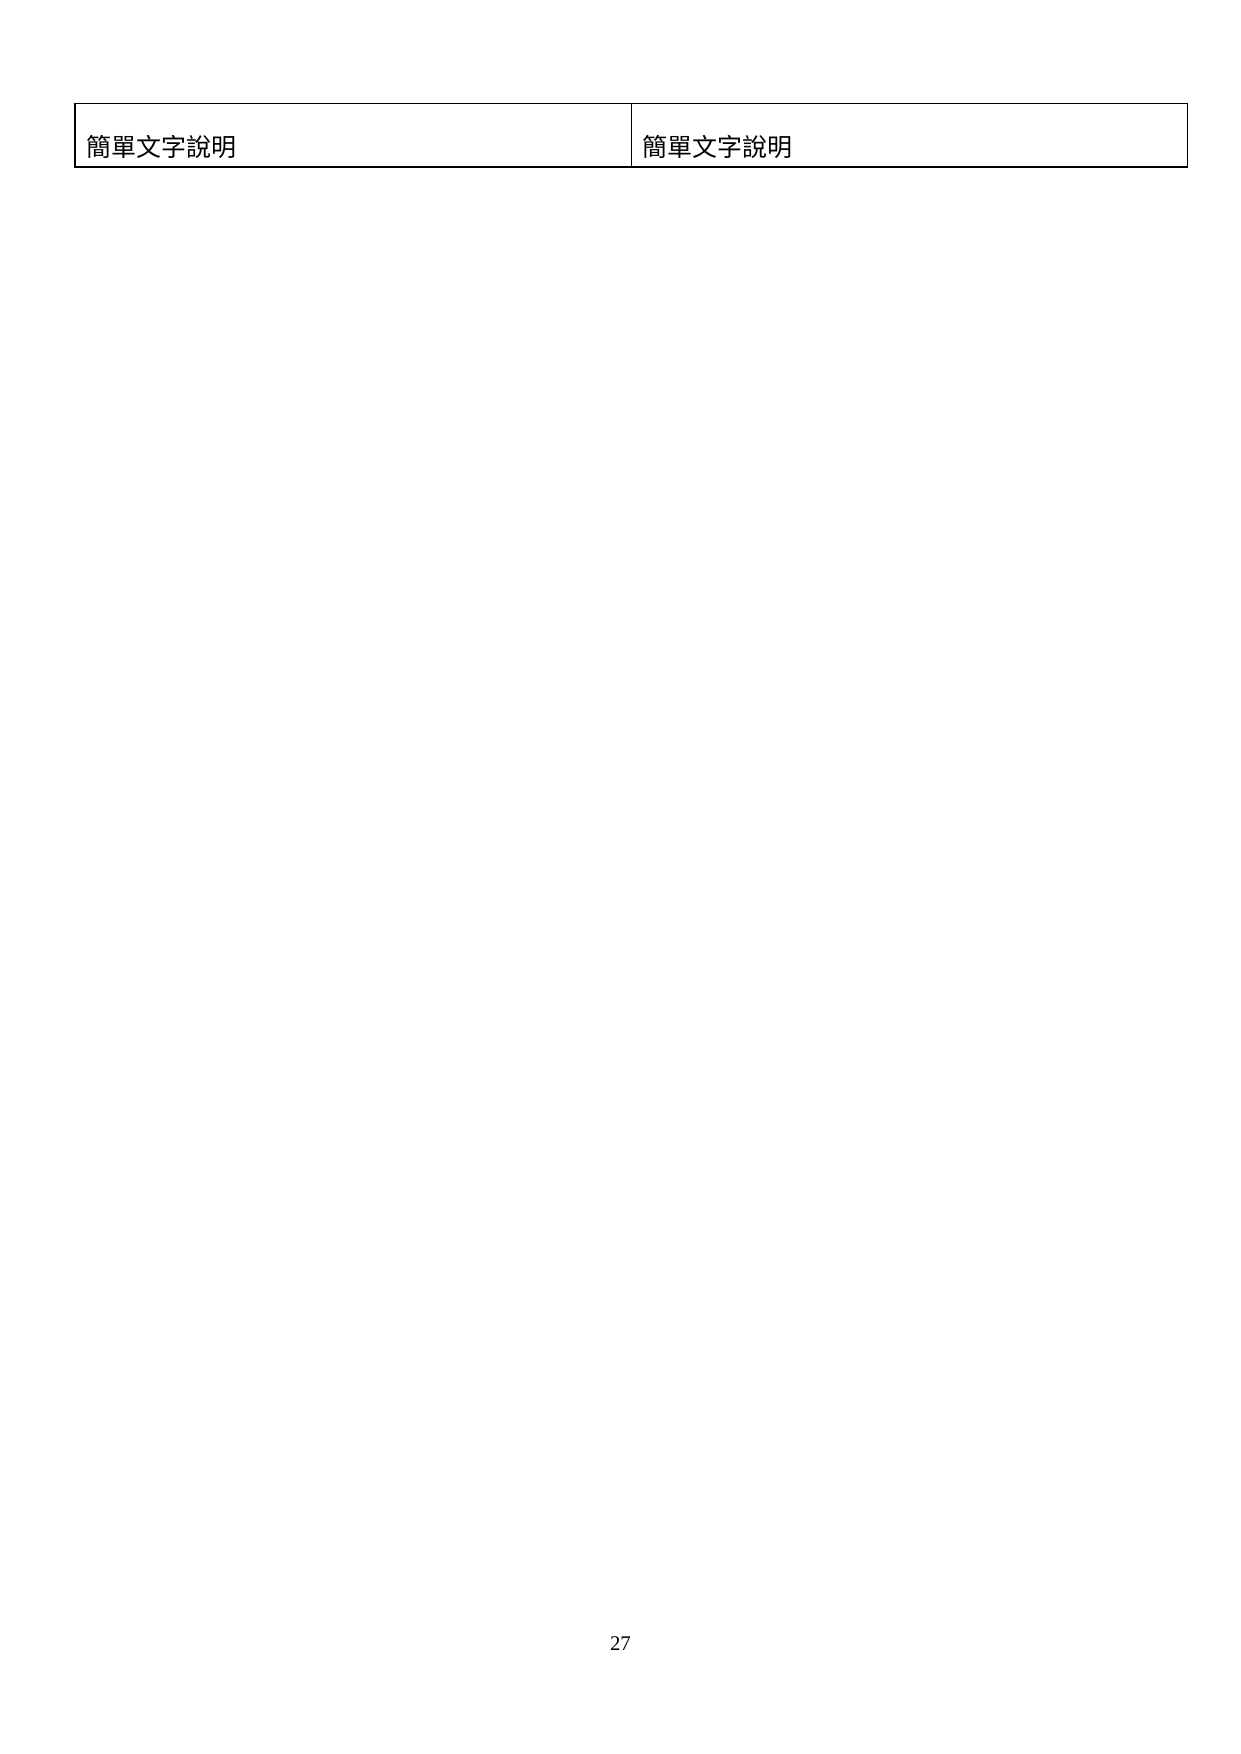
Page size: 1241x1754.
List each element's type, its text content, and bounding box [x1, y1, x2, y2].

table_cell 簡單文字說明 [76, 104, 631, 166]
table_cell 簡單文字說明 [632, 104, 1187, 166]
